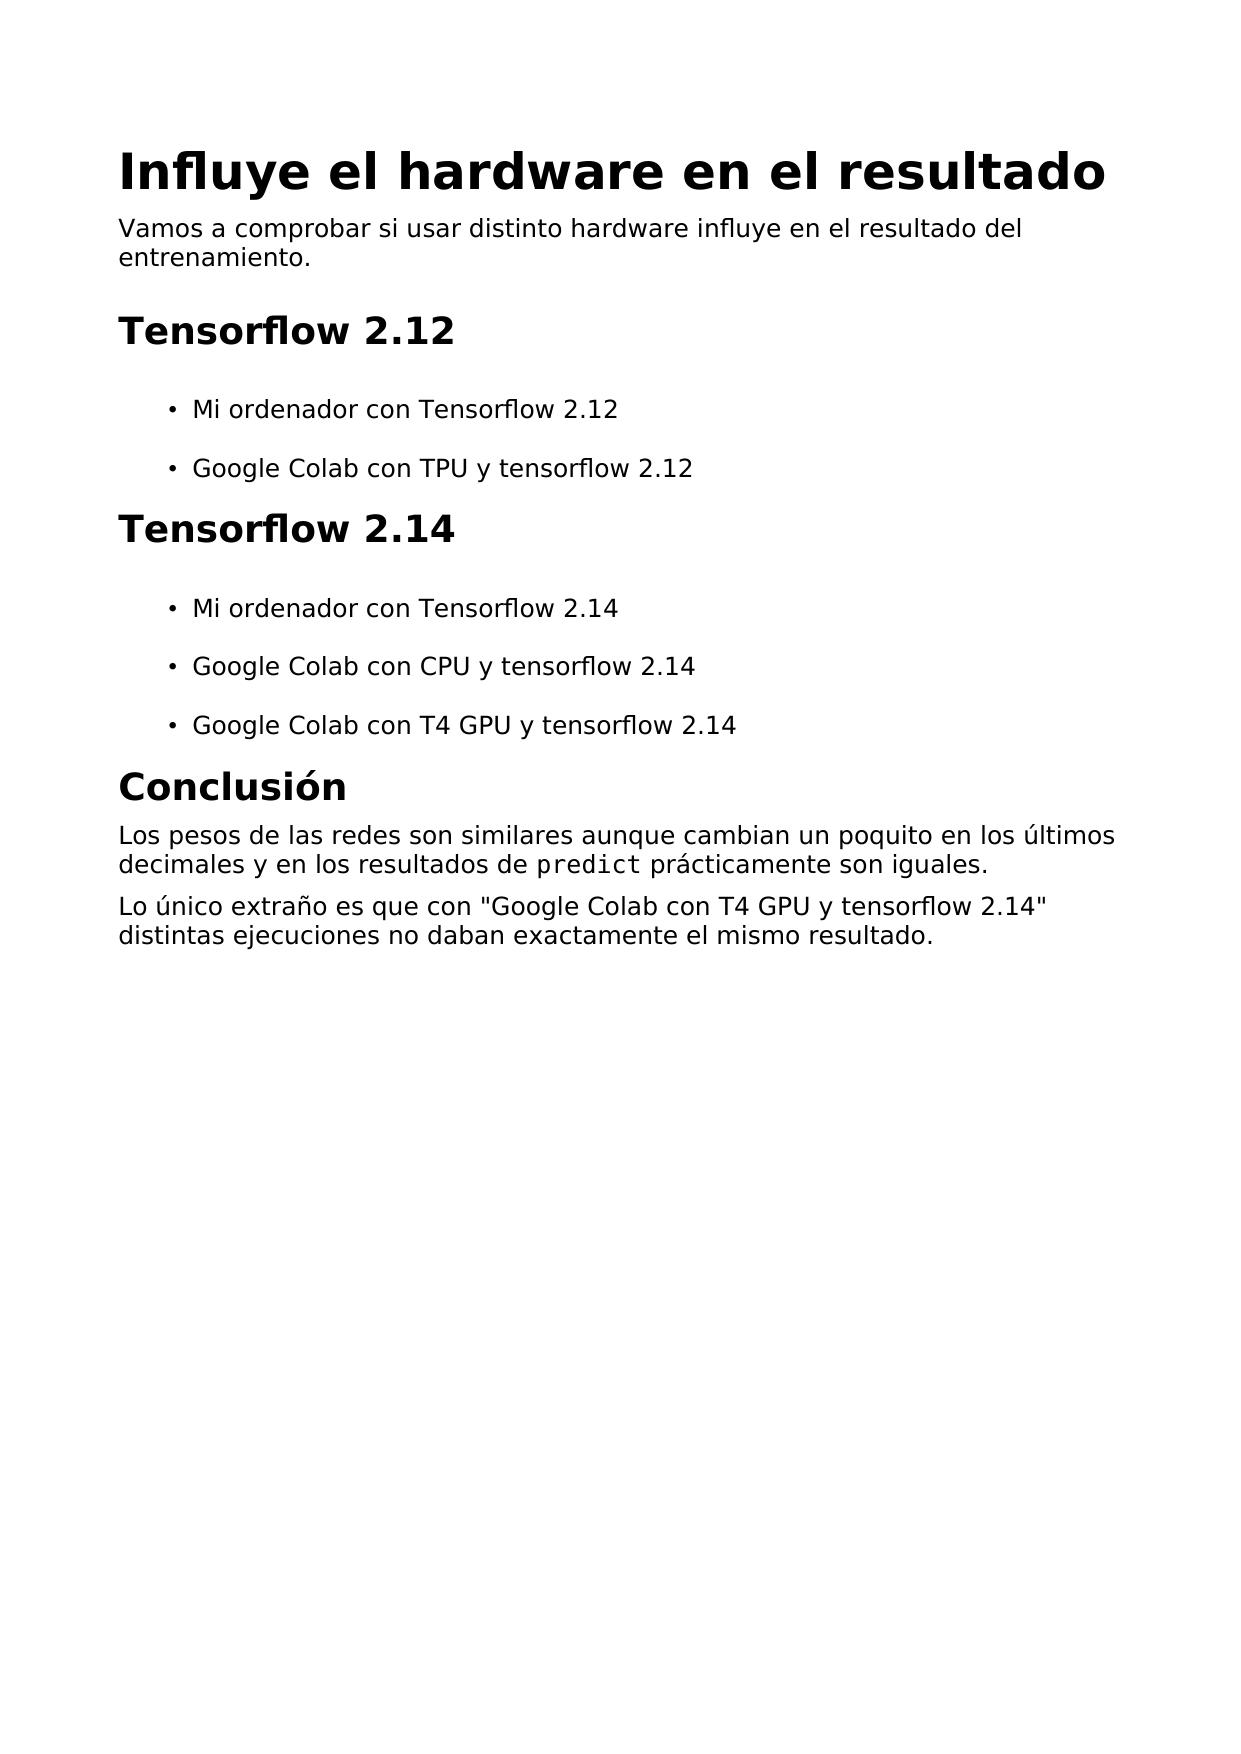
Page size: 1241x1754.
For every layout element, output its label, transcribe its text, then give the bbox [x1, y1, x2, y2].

subtitle Influye el hardware en el resultado [118, 143, 1122, 201]
text Vamos a comprobar si usar distinto hardware influye en el resultado del entrenamiento. [118, 214, 1122, 272]
text Lo único extraño es que con "Google Colab con T4 GPU y tensorflow 2.14" distintas ejecuciones no daban exactamente el mismo resultado. [118, 892, 1122, 951]
subtitle Conclusión [118, 765, 1122, 809]
list Google Colab con TPU y tensorflow 2.12 [177, 454, 1122, 483]
list Google Colab con T4 GPU y tensorflow 2.14 [177, 711, 1122, 740]
subtitle Tensorflow 2.14 [118, 508, 1122, 552]
list Mi ordenador con Tensorflow 2.14 [177, 594, 1122, 623]
text Los pesos de las redes son similares aunque cambian un poquito en los últimos decimales y en los resultados de predict prácticamente son iguales. [118, 821, 1122, 880]
subtitle Tensorflow 2.12 [118, 310, 1122, 353]
list Google Colab con CPU y tensorflow 2.14 [177, 652, 1122, 682]
list Mi ordenador con Tensorflow 2.12 [177, 395, 1122, 424]
